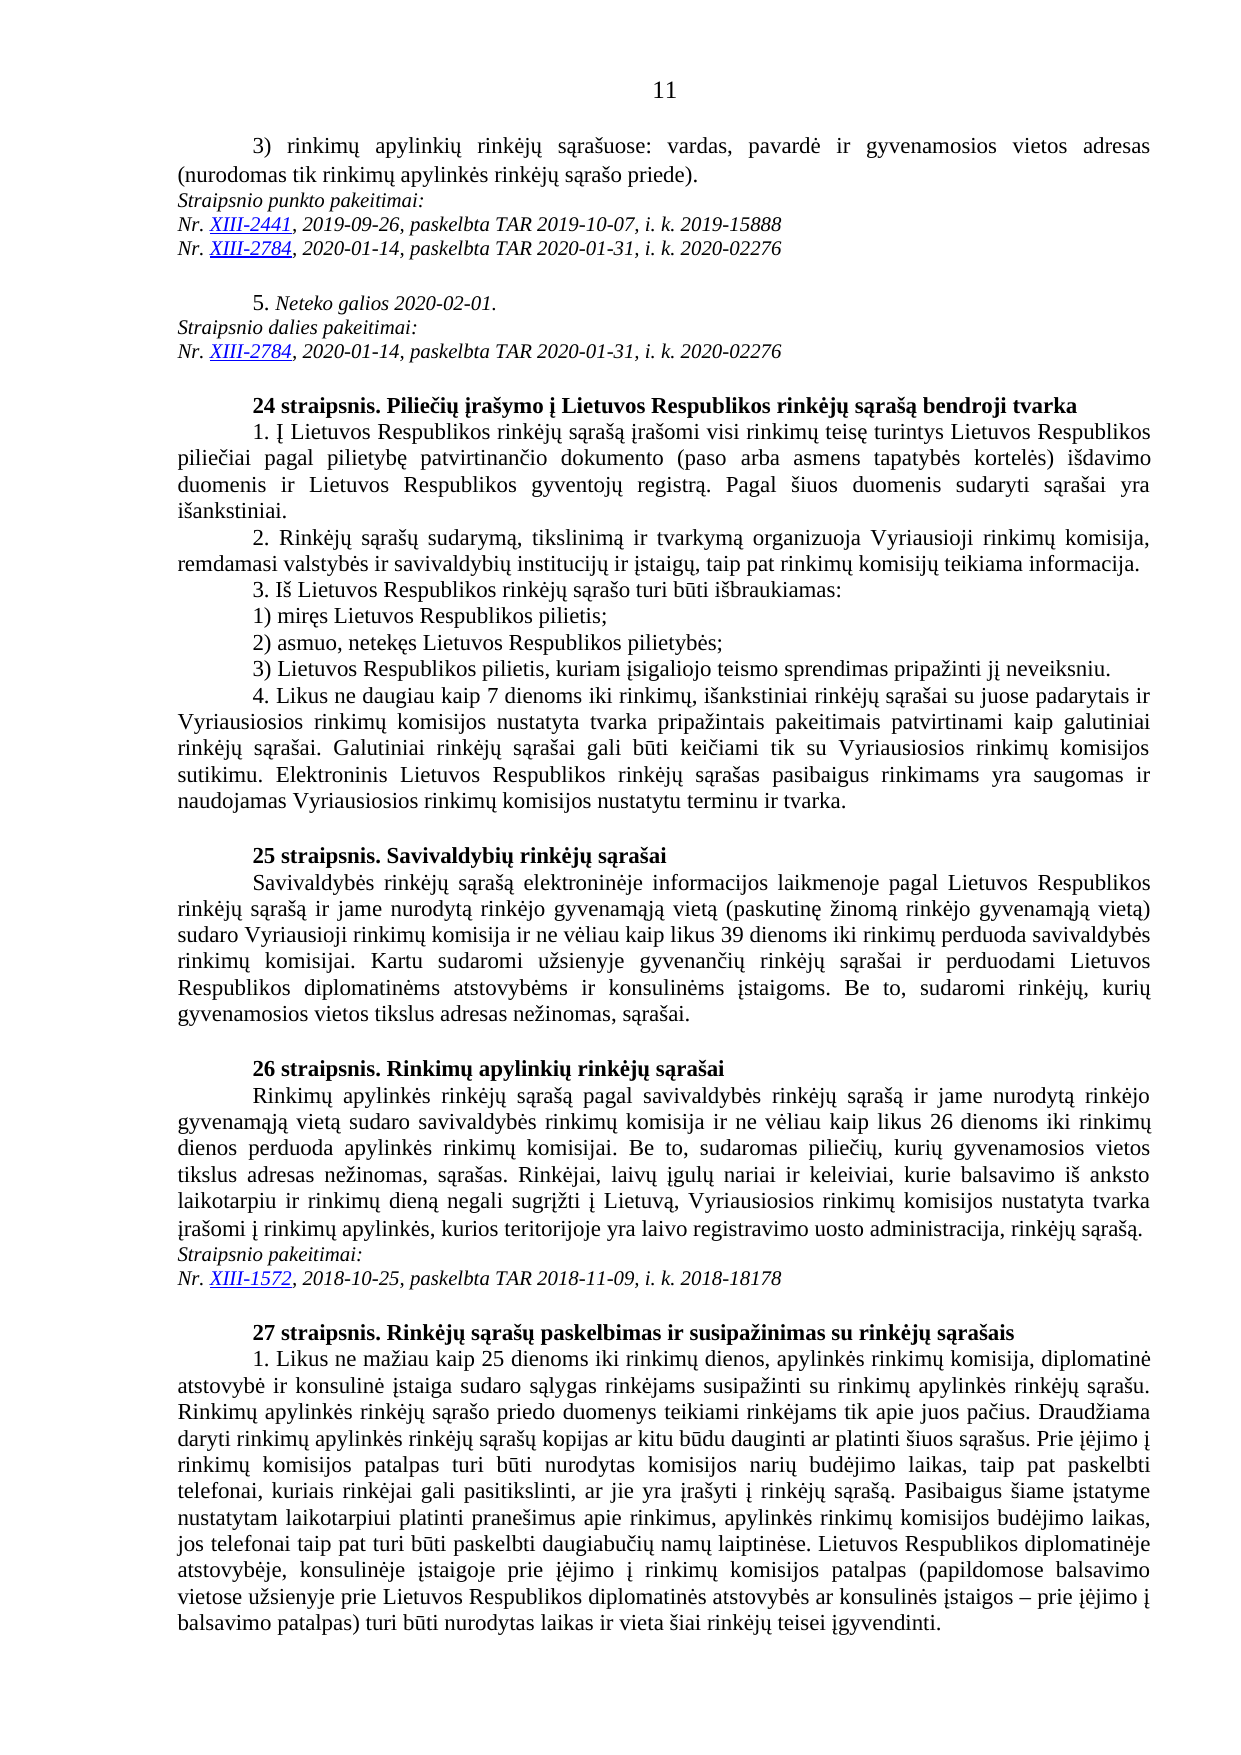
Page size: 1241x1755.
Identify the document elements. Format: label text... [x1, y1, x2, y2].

text 3) Lietuvos Respublikos pilietis, kuriam įsigaliojo teismo sprendimas pripažinti jį neveiksniu. [177, 655, 1152, 682]
text Savivaldybės rinkėjų sąrašą elektroninėje informacijos laikmenoje pagal Lietuvos Respublikos rinkėjų sąrašą ir jame nurodytą rinkėjo gyvenamąją vietą (paskutinę žinomą rinkėjo gyvenamąją vietą) sudaro Vyriausioji rinkimų komisija ir ne vėliau kaip likus 39 dienoms iki rinkimų perduoda savivaldybės rinkimų komisijai. Kartu sudaromi užsienyje gyvenančių rinkėjų sąrašai ir perduodami Lietuvos Respublikos diplomatinėms atstovybėms ir konsulinėms įstaigoms. Be to, sudaromi rinkėjų, kurių gyvenamosios vietos tikslus adresas nežinomas, sąrašai. [177, 868, 1152, 1027]
text Nr. XIII-1572, 2018-10-25, paskelbta TAR 2018-11-09, i. k. 2018-18178 [177, 1266, 1152, 1290]
text Nr. XIII-2784, 2020-01-14, paskelbta TAR 2020-01-31, i. k. 2020-02276 [177, 339, 1152, 363]
text Rinkimų apylinkės rinkėjų sąrašą pagal savivaldybės rinkėjų sąrašą ir jame nurodytą rinkėjo gyvenamąją vietą sudaro savivaldybės rinkimų komisija ir ne vėliau kaip likus 26 dienoms iki rinkimų dienos perduoda apylinkės rinkimų komisijai. Be to, sudaromas piliečių, kurių gyvenamosios vietos tikslus adresas nežinomas, sąrašas. Rinkėjai, laivų įgulų nariai ir keleiviai, kurie balsavimo iš anksto laikotarpiu ir rinkimų dieną negali sugrįžti į Lietuvą, Vyriausiosios rinkimų komisijos nustatyta tvarka įrašomi į rinkimų apylinkės, kurios teritorijoje yra laivo registravimo uosto administracija, rinkėjų sąrašą. [177, 1082, 1152, 1242]
text 4. Likus ne daugiau kaip 7 dienoms iki rinkimų, išankstiniai rinkėjų sąrašai su juose padarytais ir Vyriausiosios rinkimų komisijos nustatyta tvarka pripažintais pakeitimais patvirtinami kaip galutiniai rinkėjų sąrašai. Galutiniai rinkėjų sąrašai gali būti keičiami tik su Vyriausiosios rinkimų komisijos sutikimu. Elektroninis Lietuvos Respublikos rinkėjų sąrašas pasibaigus rinkimams yra saugomas ir naudojamas Vyriausiosios rinkimų komisijos nustatytu terminu ir tvarka. [177, 682, 1152, 813]
text 3) rinkimų apylinkių rinkėjų sąrašuose: vardas, pavardė ir gyvenamosios vietos adresas (nurodomas tik rinkimų apylinkės rinkėjų sąrašo priede). [177, 132, 1152, 188]
text 26 straipsnis. Rinkimų apylinkių rinkėjų sąrašai [177, 1055, 1152, 1082]
text 24 straipsnis. Piliečių įrašymo į Lietuvos Respublikos rinkėjų sąrašą bendroji tvarka [252, 392, 1152, 418]
text Straipsnio pakeitimai: [177, 1242, 1152, 1266]
text Nr. XIII-2441, 2019-09-26, paskelbta TAR 2019-10-07, i. k. 2019-15888 [177, 212, 1152, 236]
text 1. Į Lietuvos Respublikos rinkėjų sąrašą įrašomi visi rinkimų teisę turintys Lietuvos Respublikos piliečiai pagal pilietybę patvirtinančio dokumento (paso arba asmens tapatybės kortelės) išdavimo duomenis ir Lietuvos Respublikos gyventojų registrą. Pagal šiuos duomenis sudaryti sąrašai yra išankstiniai. [177, 418, 1152, 523]
text 2) asmuo, netekęs Lietuvos Respublikos pilietybės; [177, 629, 1152, 655]
text 5. Neteko galios 2020-02-01. [177, 288, 1152, 315]
text Straipsnio punkto pakeitimai: [177, 188, 1152, 212]
text 1. Likus ne mažiau kaip 25 dienoms iki rinkimų dienos, apylinkės rinkimų komisija, diplomatinė atstovybė ir konsulinė įstaiga sudaro sąlygas rinkėjams susipažinti su rinkimų apylinkės rinkėjų sąrašu. Rinkimų apylinkės rinkėjų sąrašo priedo duomenys teikiami rinkėjams tik apie juos pačius. Draudžiama daryti rinkimų apylinkės rinkėjų sąrašų kopijas ar kitu būdu dauginti ar platinti šiuos sąrašus. Prie įėjimo į rinkimų komisijos patalpas turi būti nurodytas komisijos narių budėjimo laikas, taip pat paskelbti telefonai, kuriais rinkėjai gali pasitikslinti, ar jie yra įrašyti į rinkėjų sąrašą. Pasibaigus šiame įstatyme nustatytam laikotarpiui platinti pranešimus apie rinkimus, apylinkės rinkimų komisijos budėjimo laikas, jos telefonai taip pat turi būti paskelbti daugiabučių namų laiptinėse. Lietuvos Respublikos diplomatinėje atstovybėje, konsulinėje įstaigoje prie įėjimo į rinkimų komisijos patalpas (papildomose balsavimo vietose užsienyje prie Lietuvos Respublikos diplomatinės atstovybės ar konsulinės įstaigos – prie įėjimo į balsavimo patalpas) turi būti nurodytas laikas ir vieta šiai rinkėjų teisei įgyvendinti. [177, 1346, 1152, 1635]
text Straipsnio dalies pakeitimai: [177, 315, 1152, 339]
text 25 straipsnis. Savivaldybių rinkėjų sąrašai [177, 842, 1152, 868]
text Nr. XIII-2784, 2020-01-14, paskelbta TAR 2020-01-31, i. k. 2020-02276 [177, 236, 1152, 260]
text 27 straipsnis. Rinkėjų sąrašų paskelbimas ir susipažinimas su rinkėjų sąrašais [177, 1319, 1152, 1346]
text 1) miręs Lietuvos Respublikos pilietis; [177, 603, 1152, 629]
text 3. Iš Lietuvos Respublikos rinkėjų sąrašo turi būti išbraukiamas: [177, 576, 1152, 603]
text 2. Rinkėjų sąrašų sudarymą, tikslinimą ir tvarkymą organizuoja Vyriausioji rinkimų komisija, remdamasi valstybės ir savivaldybių institucijų ir įstaigų, taip pat rinkimų komisijų teikiama informacija. [177, 523, 1152, 576]
